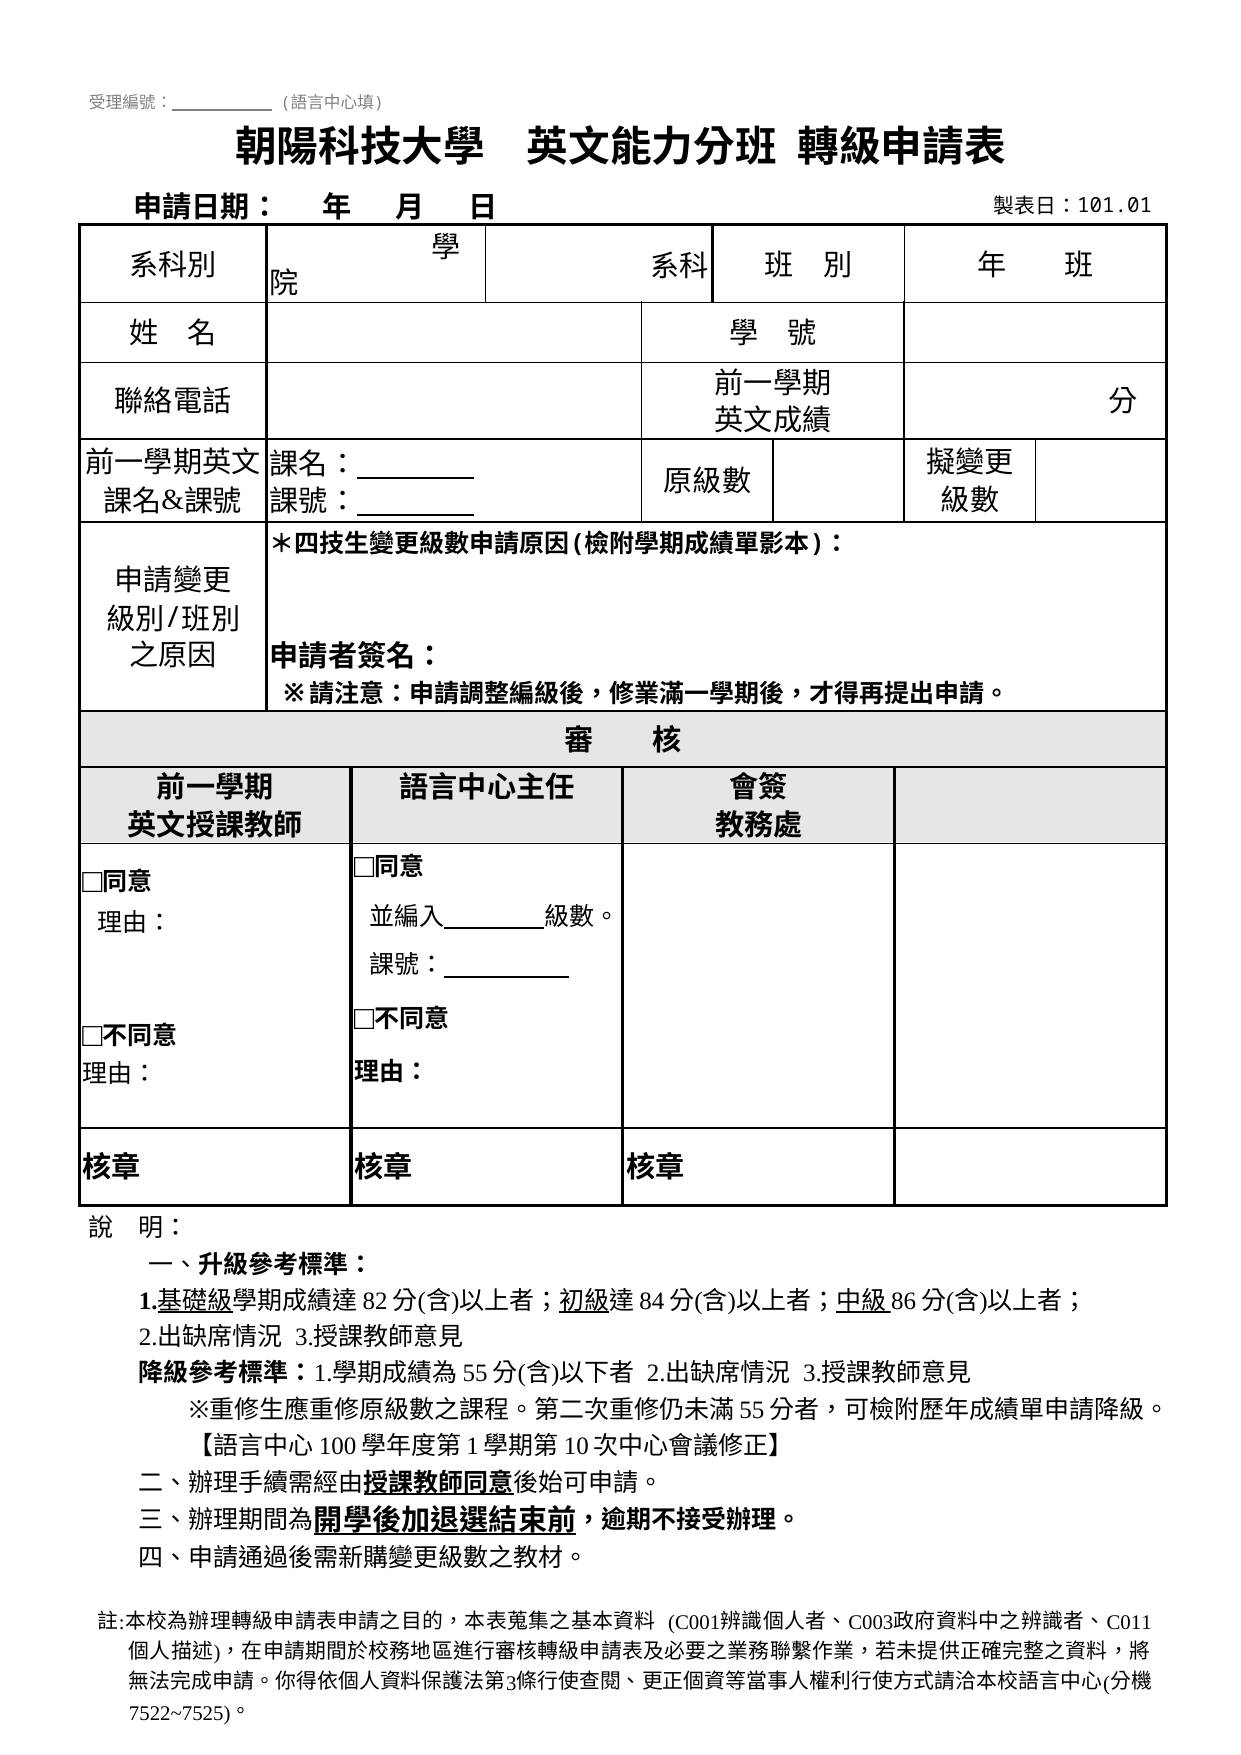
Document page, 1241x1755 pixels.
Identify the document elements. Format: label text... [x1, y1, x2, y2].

table_cell [896, 1129, 1165, 1203]
table_header 年 班 [905, 226, 1165, 301]
text 申請日期： 年 月 日 製表日：101.01 [89, 186, 1152, 223]
table_header 系科別 [81, 226, 265, 301]
table_cell [905, 303, 1165, 362]
table_cell □同意 並編入 級數。 課號： □不同意 理由： [353, 844, 621, 1127]
text 說 明： [89, 1207, 1152, 1244]
table_cell 聯絡電話 [81, 363, 265, 438]
table_cell 前一學期 英文授課教師 [81, 768, 349, 842]
table_cell 課名： 課號： [268, 440, 641, 521]
table_cell [624, 844, 893, 1127]
table_cell 語言中心主任 [353, 768, 621, 842]
table_cell 前一學期英文 課名&課號 [81, 440, 265, 521]
text 1.基礎級學期成績達82分(含)以上者；初級達84分(含)以上者；中級86分(含)以上者； [89, 1280, 1152, 1317]
table_header 學院 [268, 226, 485, 301]
table_cell 核章 [624, 1129, 893, 1203]
text 一、升級參考標準： [89, 1244, 1152, 1280]
table_cell 核章 [353, 1129, 621, 1203]
table_header 系科 [486, 226, 711, 301]
table_cell 原級數 [642, 440, 772, 521]
table_header 班 別 [714, 226, 904, 301]
table_cell [268, 303, 641, 362]
table_cell □同意 理由： □不同意 理由： [81, 844, 349, 1127]
text ※重修生應重修原級數之課程。第二次重修仍未滿55分者，可檢附歷年成績單申請降級。【語言中心100學年度第1學期第10次中心會議修正】 [189, 1389, 1152, 1462]
text 降級參考標準：1.學期成績為55分(含)以下者 2.出缺席情況 3.授課教師意見 [89, 1353, 1152, 1389]
table_cell [268, 363, 641, 438]
table_cell 分 [905, 363, 1165, 438]
table_cell 核章 [81, 1129, 349, 1203]
text 二、辦理手續需經由授課教師同意後始可申請。 [89, 1462, 1152, 1499]
table_cell 擬變更 級數 [905, 440, 1035, 521]
table_cell 姓 名 [81, 303, 265, 362]
table_cell 前一學期 英文成績 [642, 363, 903, 438]
text 四、申請通過後需新購變更級數之教材。 [89, 1537, 1152, 1574]
text 朝陽科技大學 英文能力分班 轉級申請表 [89, 113, 1152, 173]
table_cell [896, 844, 1165, 1127]
table_cell 審 核 [81, 712, 1165, 766]
table_cell 申請變更 級別/班別 之原因 [81, 523, 265, 710]
table_cell [774, 440, 903, 521]
table_cell 學 號 [642, 303, 903, 362]
table_cell 會簽 教務處 [624, 768, 893, 842]
text 2.出缺席情況 3.授課教師意見 [89, 1317, 1152, 1353]
text 三、辦理期間為開學後加退選結束前，逾期不接受辦理。 [89, 1499, 1152, 1537]
table_cell [1036, 440, 1165, 521]
table_cell [896, 768, 1165, 842]
table_cell ＊四技生變更級數申請原因(檢附學期成績單影本)： 申請者簽名： ※請注意：申請調整編級後，修業滿一學期後，才得再提出申請。 [268, 523, 1165, 710]
